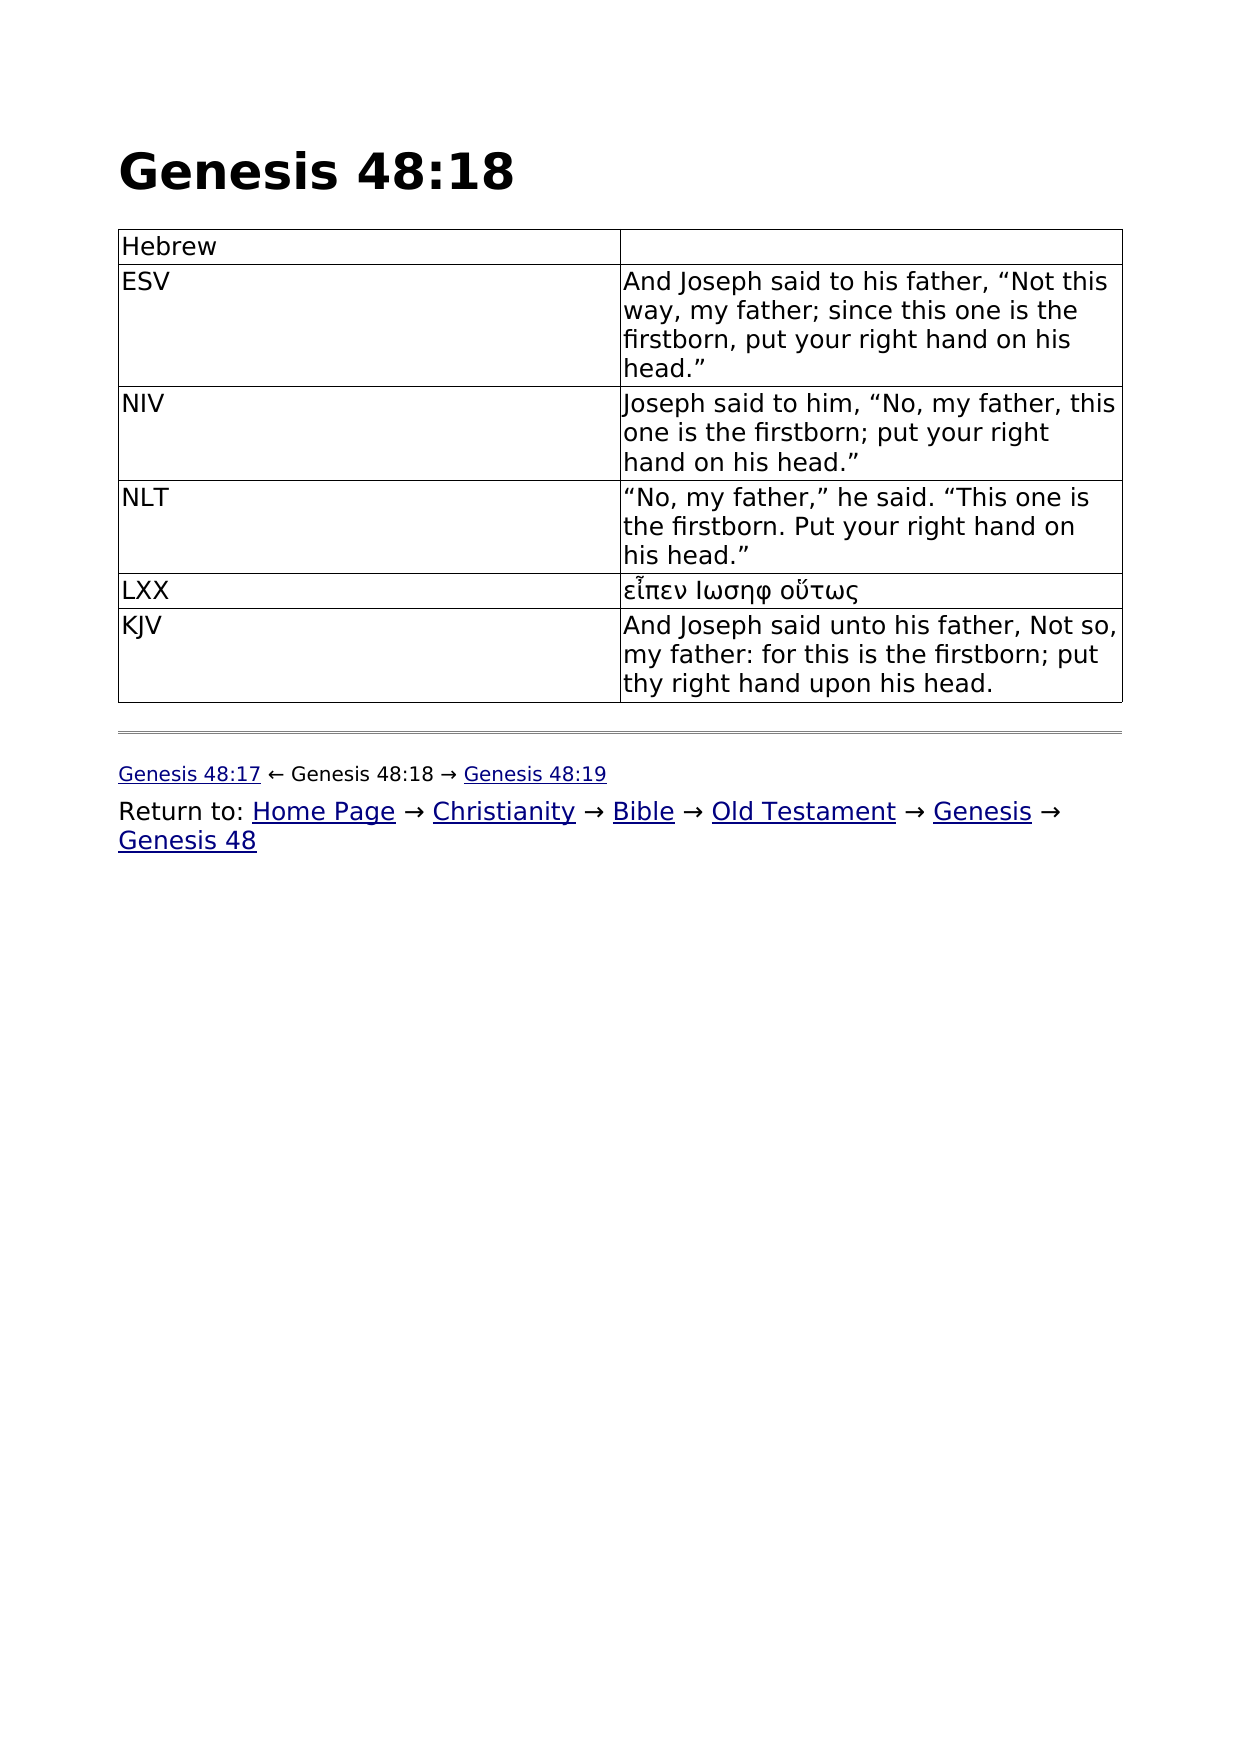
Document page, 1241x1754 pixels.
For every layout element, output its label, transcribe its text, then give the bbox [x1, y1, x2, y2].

table_cell And Joseph said to his father, “Not this way, my father; since this one is the firstborn, put your right hand on his head.” [621, 265, 1122, 386]
text Genesis 48:17 ← Genesis 48:18 → Genesis 48:19 [118, 763, 1122, 797]
table_cell And Joseph said unto his father, Not so, my father: for this is the firstborn; put thy right hand upon his head. [621, 609, 1122, 702]
table_header Hebrew [119, 230, 620, 264]
text Return to: Home Page → Christianity → Bible → Old Testament → Genesis → Genesis 48 [118, 797, 1122, 855]
table_cell NLT [119, 481, 620, 573]
table_cell Joseph said to him, “No, my father, this one is the firstborn; put your right hand on his head.” [621, 387, 1122, 480]
table_cell KJV [119, 609, 620, 702]
table_header [621, 230, 1122, 264]
table_cell LXX [119, 574, 620, 608]
table_cell ESV [119, 265, 620, 386]
table_cell “No, my father,” he said. “This one is the firstborn. Put your right hand on his head.” [621, 481, 1122, 573]
subtitle Genesis 48:18 [118, 143, 1122, 201]
table_cell NIV [119, 387, 620, 480]
table_cell εἶπεν Ιωσηφ οὕτως [621, 574, 1122, 608]
